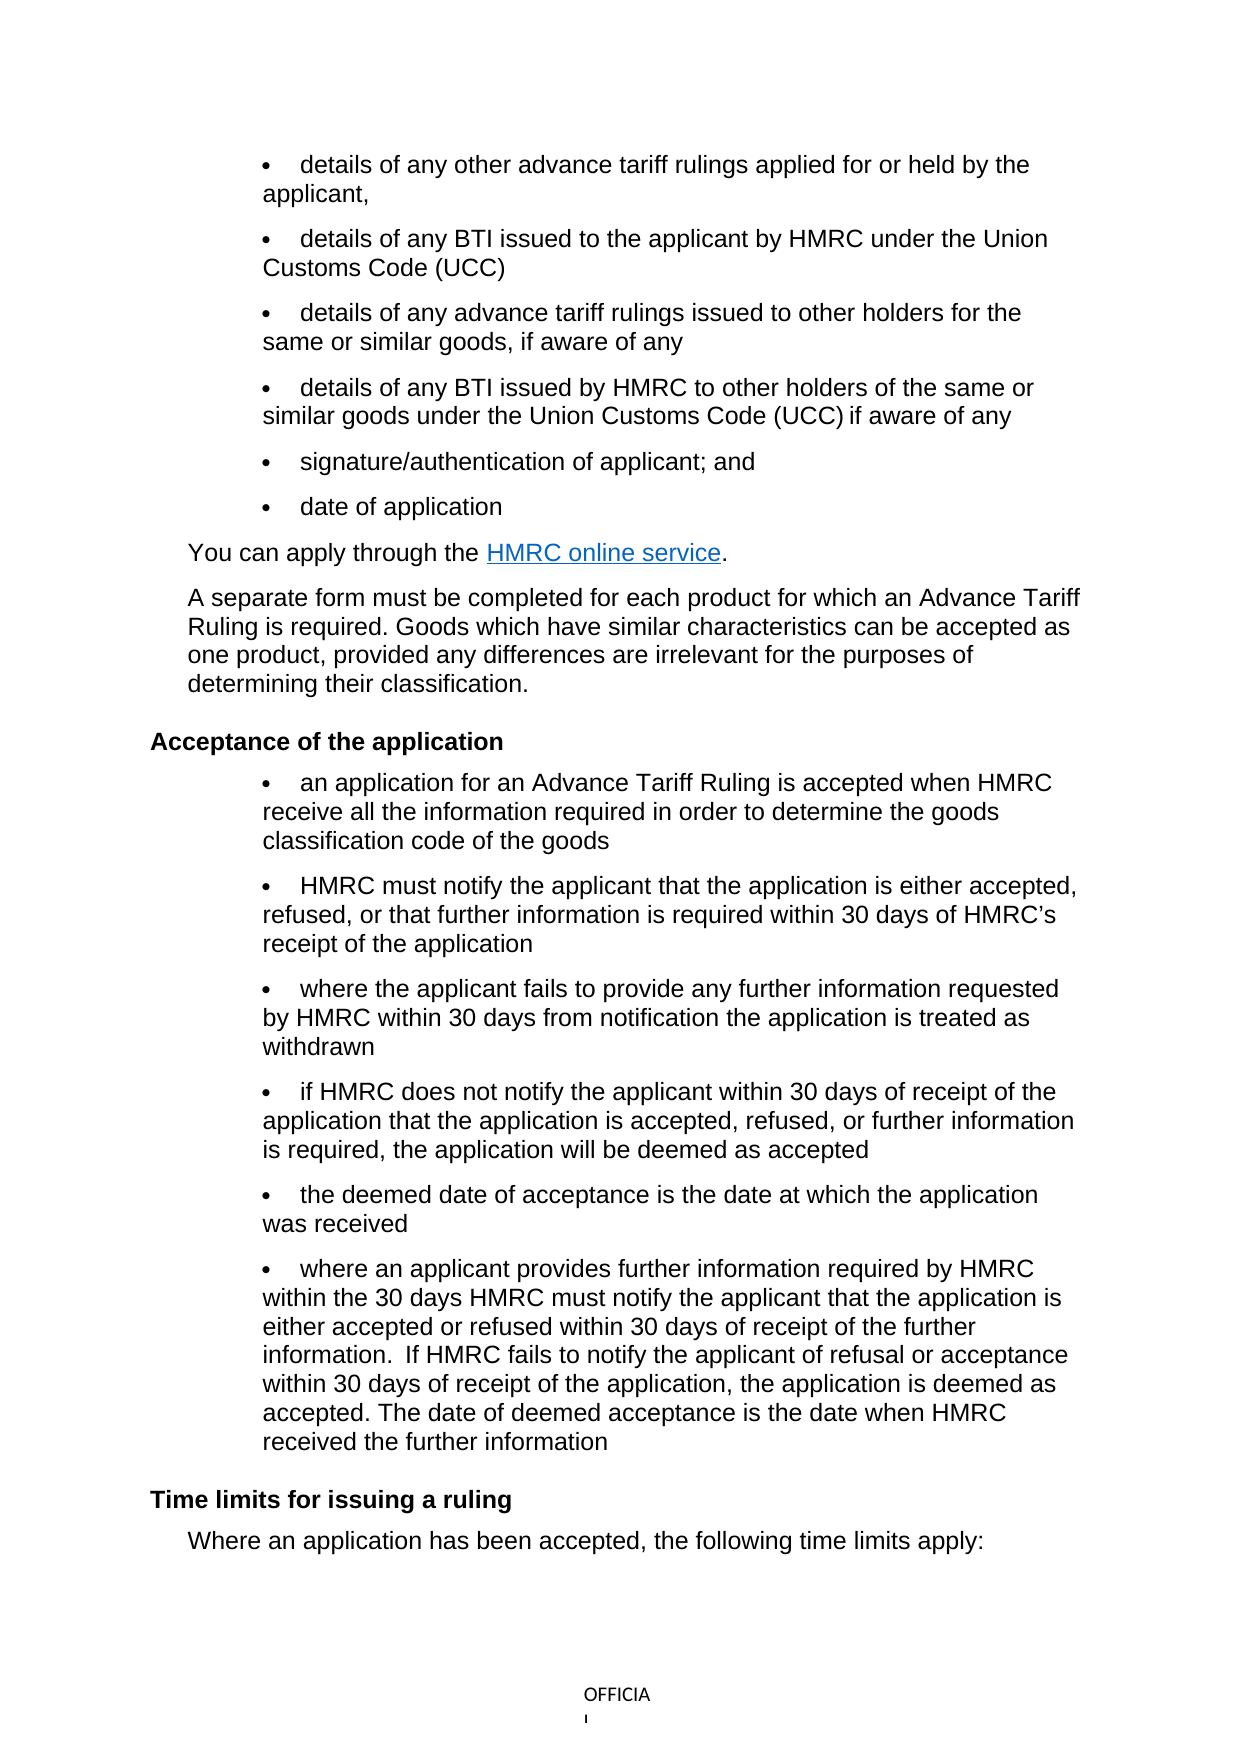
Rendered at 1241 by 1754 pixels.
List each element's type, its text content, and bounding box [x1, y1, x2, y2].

text A separate form must be completed for each product for which an Advance Tariff Ruling is required. Goods which have similar characteristics can be accepted as one product, provided any differences are irrelevant for the purposes of determining their classification. [187, 583, 1090, 698]
subtitle Acceptance of the application [150, 727, 1090, 756]
list details of any advance tariff rulings issued to other holders for the same or similar goods, if aware of any [262, 298, 1090, 356]
list where an applicant provides further information required by HMRC within the 30 days HMRC must notify the applicant that the application is either accepted or refused within 30 days of receipt of the further information. If HMRC fails to notify the applicant of refusal or acceptance within 30 days of receipt of the application, the application is deemed as accepted. The date of deemed acceptance is the date when HMRC received the further information [262, 1254, 1090, 1455]
list details of any BTI issued by HMRC to other holders of the same or similar goods under the Union Customs Code (UCC) if aware of any [262, 372, 1090, 430]
list HMRC must notify the applicant that the application is either accepted, refused, or that further information is required within 30 days of HMRC’s receipt of the application [262, 871, 1090, 957]
list details of any other advance tariff rulings applied for or held by the applicant, [262, 150, 1090, 207]
list signature/authentication of applicant; and [262, 447, 1090, 475]
list an application for an Advance Tariff Ruling is accepted when HMRC receive all the information required in order to determine the goods classification code of the goods [262, 768, 1090, 854]
subtitle Time limits for issuing a ruling [150, 1484, 1090, 1513]
list the deemed date of acceptance is the date at which the application was received [262, 1180, 1090, 1237]
list details of any BTI issued to the applicant by HMRC under the Union Customs Code (UCC) [262, 224, 1090, 282]
list date of application [262, 492, 1090, 521]
text Where an application has been accepted, the following time limits apply: [187, 1526, 1090, 1554]
list where the applicant fails to provide any further information requested by HMRC within 30 days from notification the application is treated as withdrawn [262, 974, 1090, 1060]
list if HMRC does not notify the applicant within 30 days of receipt of the application that the application is accepted, refused, or further information is required, the application will be deemed as accepted [262, 1077, 1090, 1163]
text You can apply through the HMRC online service. [187, 537, 1090, 566]
